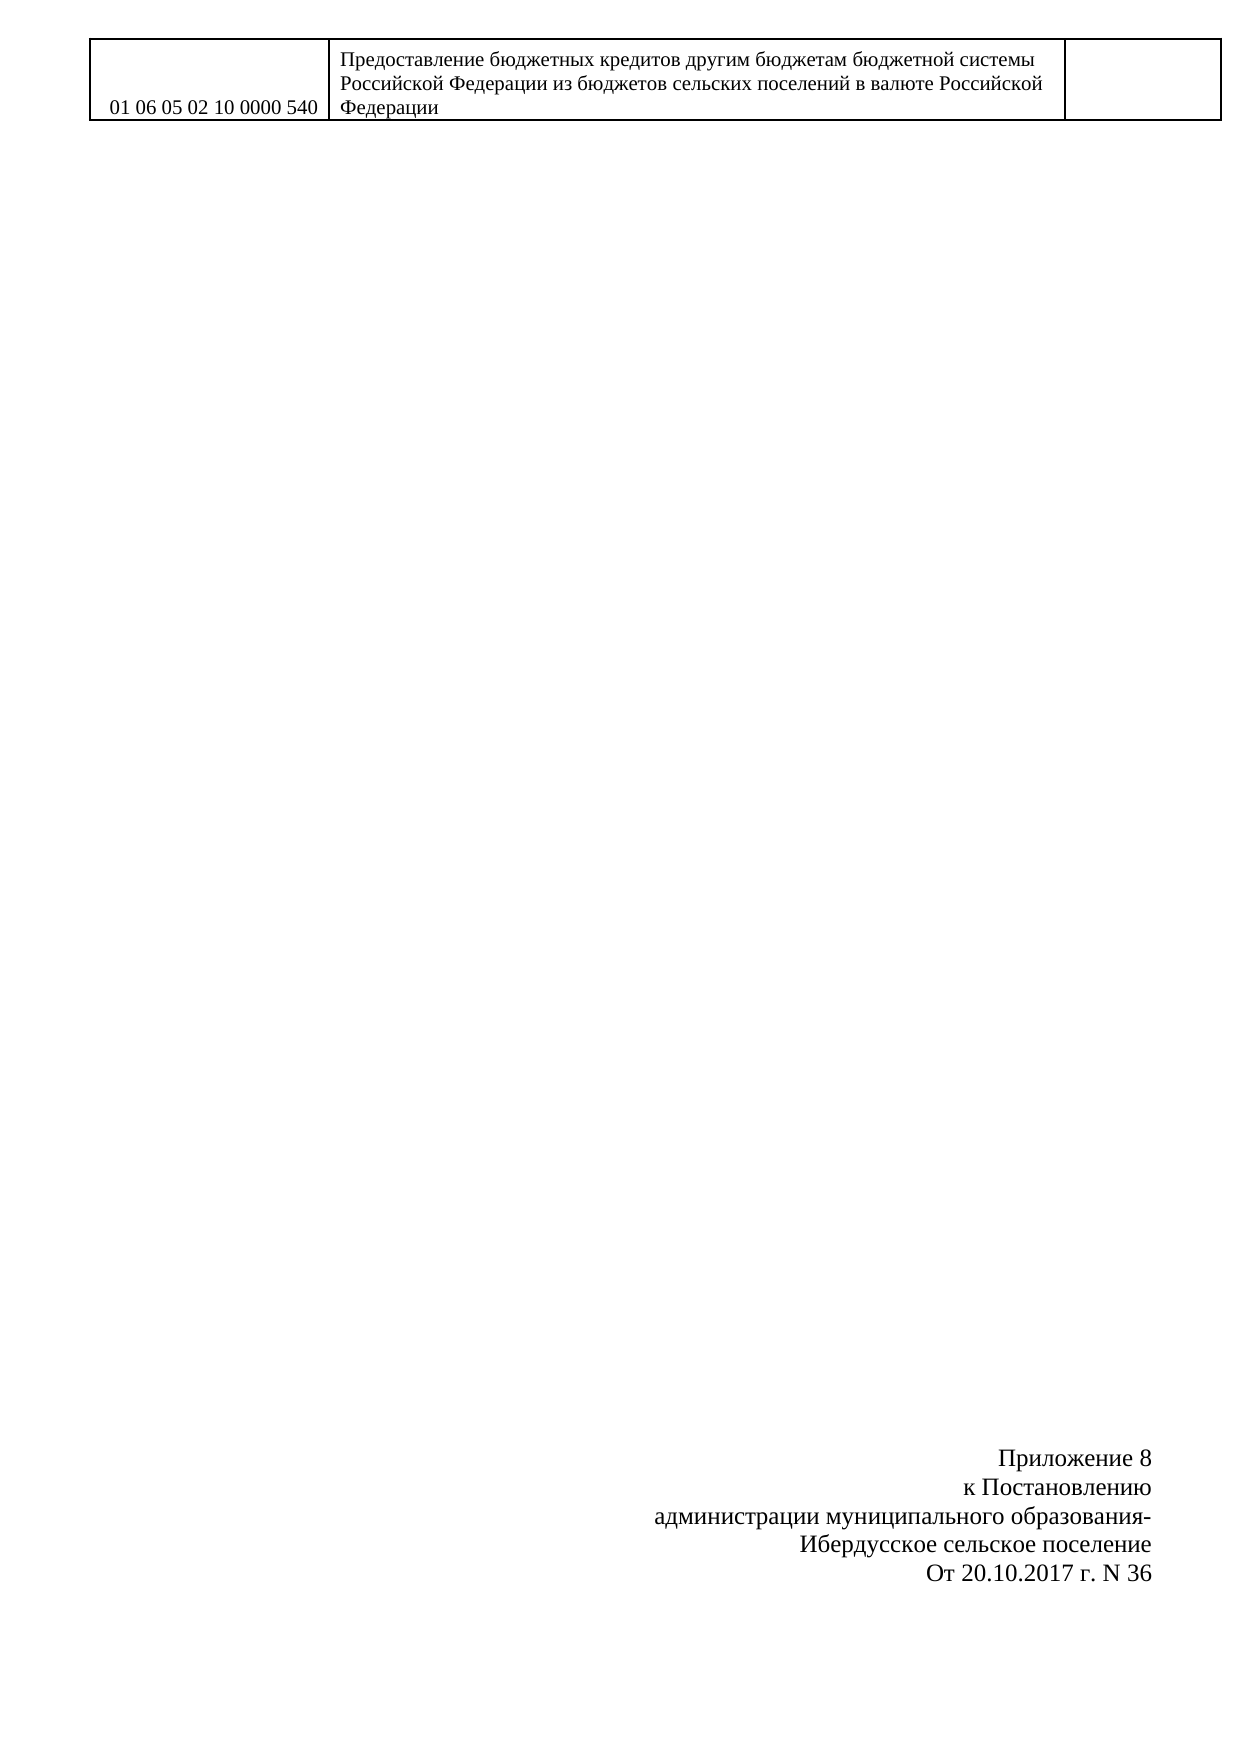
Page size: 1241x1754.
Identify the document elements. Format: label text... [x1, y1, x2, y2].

text Ибердусское сельское поселение [177, 1529, 1152, 1558]
text администрации муниципального образования- [177, 1501, 1152, 1529]
table_cell Предоставление бюджетных кредитов другим бюджетам бюджетной системы Российской Федерации из бюджетов сельских поселений в валюте Российской Федерации [330, 40, 1064, 119]
table_cell [1066, 40, 1220, 119]
table_cell 01 06 05 02 10 0000 540 [91, 40, 328, 119]
text к Постановлению [177, 1472, 1152, 1501]
text Приложение 8 [177, 1443, 1152, 1472]
text От 20.10.2017 г. N 36 [177, 1558, 1152, 1587]
